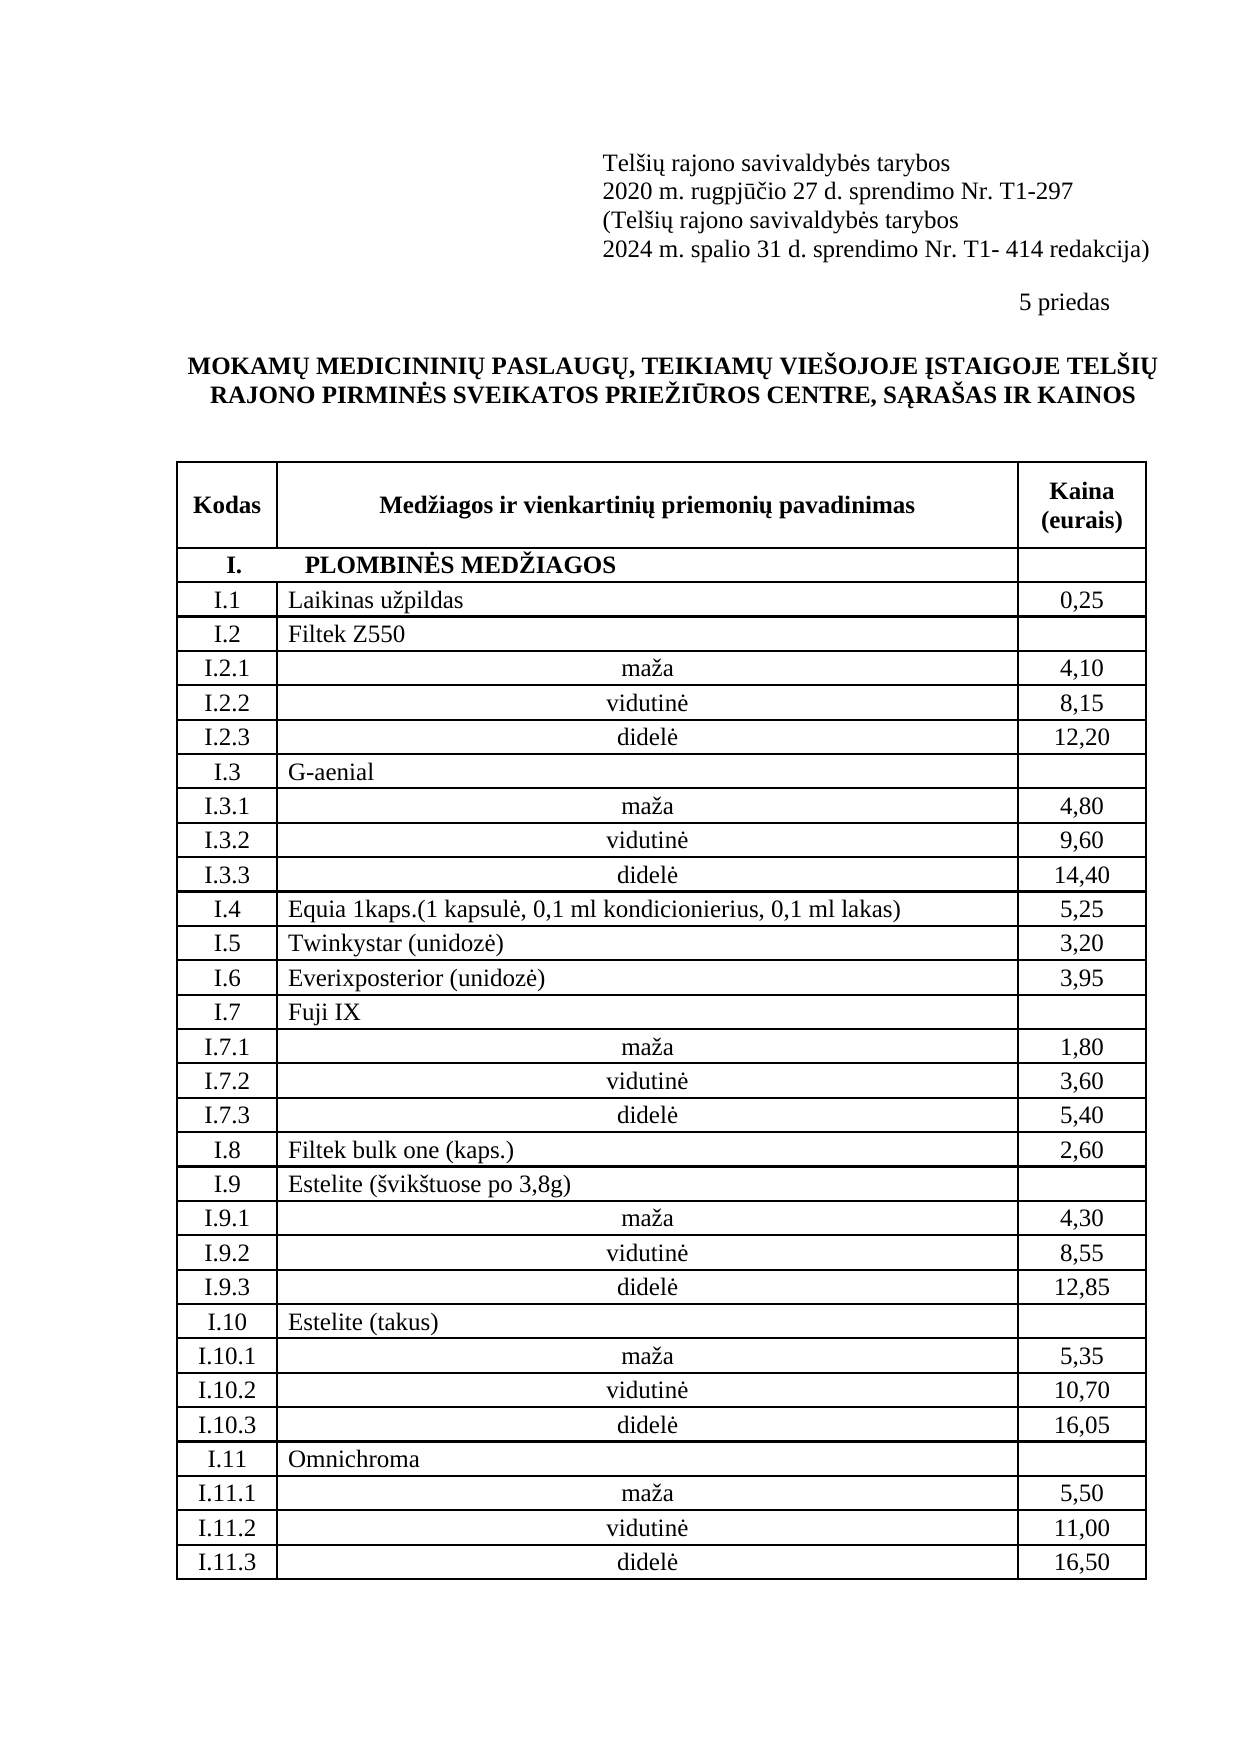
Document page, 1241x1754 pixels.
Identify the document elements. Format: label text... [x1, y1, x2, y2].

text MOKAMŲ MEDICININIŲ PASLAUGŲ, TEIKIAMŲ VIEŠOJOJE ĮSTAIGOJE TELŠIŲ RAJONO PIRMINĖS SVEIKATOS PRIEŽIŪROS CENTRE, SĄRAŠAS IR KAINOS [177, 351, 1169, 409]
table_cell vidutinė [278, 1374, 1017, 1406]
table_cell Fuji IX [278, 996, 1017, 1028]
table_cell [1019, 755, 1145, 787]
table_cell [1147, 753, 1169, 787]
table_cell Equia 1kaps.(1 kapsulė, 0,1 ml kondicionierius, 0,1 ml lakas) [278, 893, 1017, 925]
table_cell I.10.2 [178, 1374, 276, 1406]
table_cell [1147, 1165, 1169, 1200]
table_cell 3,95 [1019, 961, 1145, 993]
table_cell I.11 [178, 1443, 276, 1475]
table_cell [1147, 959, 1169, 993]
table_header [1147, 461, 1169, 514]
table_cell maža [278, 1030, 1017, 1062]
table_cell Twinkystar (unidozė) [278, 927, 1017, 959]
table_cell I.2 [178, 618, 276, 650]
table_cell I.11.2 [178, 1511, 276, 1543]
table_cell didelė [278, 1408, 1017, 1440]
table_cell maža [278, 652, 1017, 684]
table_header Kaina (eurais) [1019, 463, 1145, 547]
table_cell Estelite (švikštuose po 3,8g) [278, 1168, 1017, 1200]
table_cell [1147, 925, 1169, 959]
table_cell [1147, 547, 1169, 581]
table_cell vidutinė [278, 1236, 1017, 1268]
table_cell [1147, 1475, 1169, 1509]
table_cell [1147, 1269, 1169, 1303]
table_cell 14,40 [1019, 858, 1145, 890]
table_cell [1147, 1028, 1169, 1062]
text 5 priedas [977, 287, 1169, 315]
table_cell I.9 [178, 1168, 276, 1200]
table_cell I.2.3 [178, 721, 276, 753]
table_cell maža [278, 1477, 1017, 1509]
table_cell I.1 [178, 583, 276, 615]
table_cell [1019, 996, 1145, 1028]
table_cell 12,20 [1019, 721, 1145, 753]
table_cell I.4 [178, 893, 276, 925]
table_cell 16,05 [1019, 1408, 1145, 1440]
table_cell vidutinė [278, 824, 1017, 856]
table_cell didelė [278, 858, 1017, 890]
table_cell [1147, 719, 1169, 753]
table_cell [1147, 1303, 1169, 1337]
table_cell [1147, 1200, 1169, 1234]
table_cell 5,25 [1019, 893, 1145, 925]
table_cell I.9.1 [178, 1202, 276, 1234]
table_cell vidutinė [278, 1064, 1017, 1097]
table_cell 5,50 [1019, 1477, 1145, 1509]
table_cell [1019, 618, 1145, 650]
table_cell [1147, 1544, 1169, 1578]
table_cell [1147, 581, 1169, 615]
table_cell I.11.3 [178, 1546, 276, 1578]
table_cell Laikinas užpildas [278, 583, 1017, 615]
table_cell [1147, 890, 1169, 925]
table_cell [1147, 994, 1169, 1028]
table_cell I. PLOMBINĖS MEDŽIAGOS [178, 549, 1017, 581]
table_cell I.10 [178, 1305, 276, 1337]
table_cell [1019, 1168, 1145, 1200]
text Telšių rajono savivaldybės tarybos [177, 148, 1169, 176]
table_cell I.9.2 [178, 1236, 276, 1268]
table_cell I.8 [178, 1133, 276, 1165]
table_cell I.6 [178, 961, 276, 993]
table_cell 2,60 [1019, 1133, 1145, 1165]
table_cell I.10.1 [178, 1339, 276, 1372]
table_cell Everixposterior (unidozė) [278, 961, 1017, 993]
text 2020 m. rugpjūčio 27 d. sprendimo Nr. T1-297 [177, 176, 1169, 205]
table_cell I.10.3 [178, 1408, 276, 1440]
table_cell Omnichroma [278, 1443, 1017, 1475]
table_cell 3,20 [1019, 927, 1145, 959]
table_cell [1147, 787, 1169, 822]
table_cell [1147, 1406, 1169, 1440]
table_cell didelė [278, 1546, 1017, 1578]
table_cell [1147, 1372, 1169, 1406]
table_cell vidutinė [278, 686, 1017, 718]
table_cell 9,60 [1019, 824, 1145, 856]
table_cell maža [278, 1202, 1017, 1234]
table_cell [1019, 1443, 1145, 1475]
table_cell [1147, 1440, 1169, 1475]
table_cell 8,55 [1019, 1236, 1145, 1268]
table_cell I.11.1 [178, 1477, 276, 1509]
table_cell I.9.3 [178, 1271, 276, 1303]
table_cell [1147, 1131, 1169, 1165]
table_cell 16,50 [1019, 1546, 1145, 1578]
table_cell I.3.1 [178, 789, 276, 822]
table_cell [1147, 615, 1169, 650]
table_cell 8,15 [1019, 686, 1145, 718]
table_cell [1147, 856, 1169, 890]
table_cell 4,30 [1019, 1202, 1145, 1234]
table_cell [1147, 1097, 1169, 1131]
table_cell 5,40 [1019, 1099, 1145, 1131]
table_cell [1019, 1305, 1145, 1337]
table_cell I.7.2 [178, 1064, 276, 1097]
table_cell 11,00 [1019, 1511, 1145, 1543]
table_cell 0,25 [1019, 583, 1145, 615]
table_cell [1147, 514, 1169, 547]
table_cell didelė [278, 1099, 1017, 1131]
table_cell G-aenial [278, 755, 1017, 787]
table_cell [1147, 650, 1169, 684]
text (Telšių rajono savivaldybės tarybos [177, 205, 1169, 234]
table_header Medžiagos ir vienkartinių priemonių pavadinimas [278, 463, 1017, 547]
table_cell [1147, 684, 1169, 718]
table_cell I.3.3 [178, 858, 276, 890]
table_cell didelė [278, 721, 1017, 753]
table_cell maža [278, 1339, 1017, 1372]
table_cell vidutinė [278, 1511, 1017, 1543]
table_cell I.7.3 [178, 1099, 276, 1131]
table_cell 10,70 [1019, 1374, 1145, 1406]
table_header Kodas [178, 463, 276, 547]
table_cell [1147, 1234, 1169, 1268]
table_cell Filtek Z550 [278, 618, 1017, 650]
table_cell 12,85 [1019, 1271, 1145, 1303]
table_cell I.5 [178, 927, 276, 959]
table_cell I.3 [178, 755, 276, 787]
table_cell [1147, 1062, 1169, 1097]
table_cell 5,35 [1019, 1339, 1145, 1372]
table_cell I.2.2 [178, 686, 276, 718]
table_cell [1147, 822, 1169, 856]
table_cell 3,60 [1019, 1064, 1145, 1097]
table_cell I.7.1 [178, 1030, 276, 1062]
table_cell 4,80 [1019, 789, 1145, 822]
table_cell didelė [278, 1271, 1017, 1303]
table_cell I.7 [178, 996, 276, 1028]
table_cell 1,80 [1019, 1030, 1145, 1062]
table_cell Estelite (takus) [278, 1305, 1017, 1337]
text 2024 m. spalio 31 d. sprendimo Nr. T1- 414 redakcija) [177, 234, 1169, 263]
table_cell [1019, 549, 1145, 581]
table_cell [1147, 1509, 1169, 1543]
table_cell Filtek bulk one (kaps.) [278, 1133, 1017, 1165]
table_cell [1147, 1337, 1169, 1372]
table_cell I.3.2 [178, 824, 276, 856]
table_cell 4,10 [1019, 652, 1145, 684]
table_cell maža [278, 789, 1017, 822]
table_cell I.2.1 [178, 652, 276, 684]
